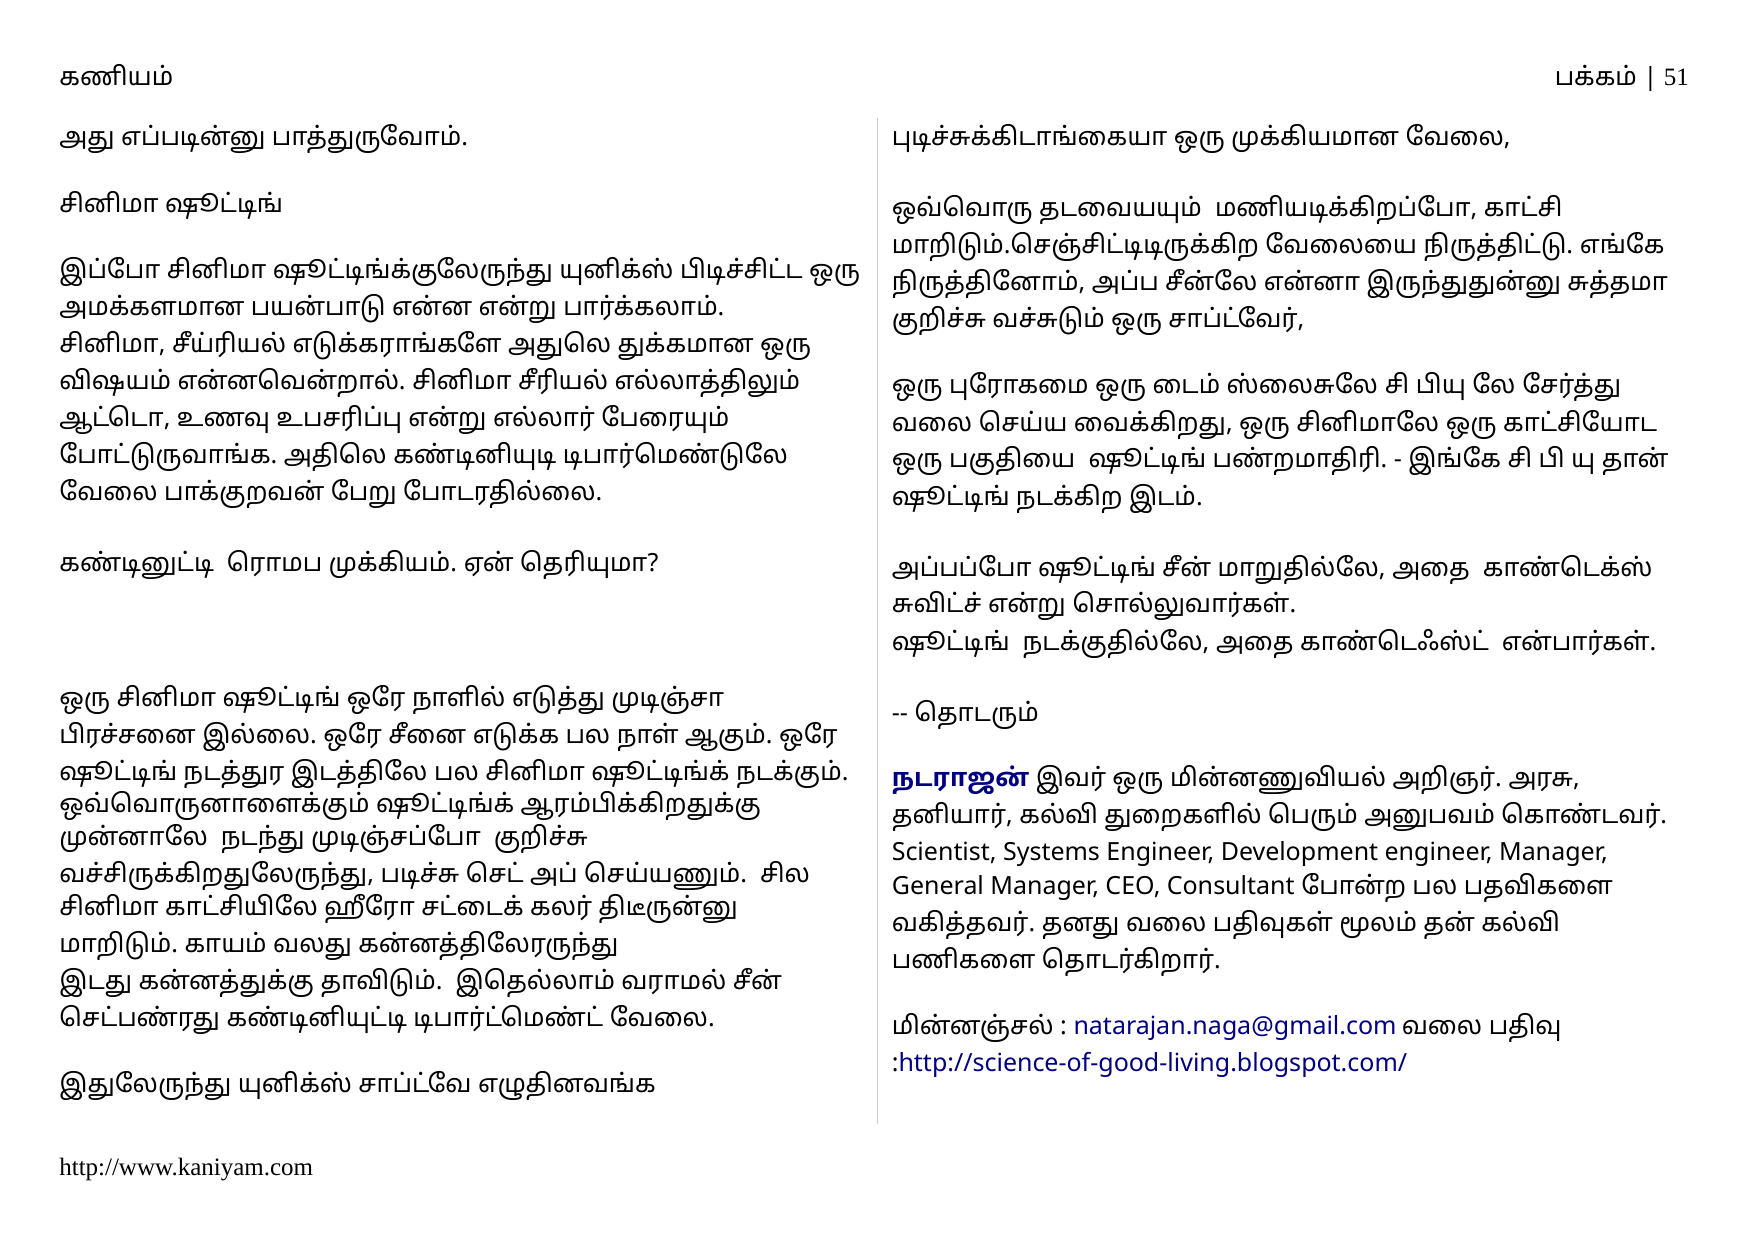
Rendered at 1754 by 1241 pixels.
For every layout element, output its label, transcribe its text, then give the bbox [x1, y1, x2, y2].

text மின்னஞ்சல் : natarajan.naga@gmail.comவலை பதிவு :http://science-of-good-living.blogspot.com/ [892, 1008, 1695, 1079]
text ஒரு புரோகமை ஒரு டைம் ஸ்லைசுலே சி பியு லே சேர்த்து வலை செய்ய வைக்கிறது, ஒரு சினிமாலே ஒரு காட்சியோட ஒரு பகுதியை ஷூட்டிங் பண்றமாதிரி. - இங்கே சி பி யு தான் ஷூட்டிங் நடக்கிற இடம். [892, 372, 1695, 515]
text ஒரு சினிமா ஷூட்டிங் ஒரே நாளில் எடுத்து முடிஞ்சா பிரச்சனை இல்லை. ஒரே சீனை எடுக்க பல நாள் ஆகும். ஒரே ஷூட்டிங் நடத்துர இடத்திலே பல சினிமா ஷூட்டிங்க் நடக்கும். [59, 684, 862, 791]
text ஷூட்டிங் நடக்குதில்லே, அதை காண்டெஃஸ்ட் என்பார்கள். [892, 623, 1695, 660]
text நடராஜன் இவர் ஒரு மின்னணுவியல் அறிஞர். அரசு, தனியார், கல்வி துறைகளில் பெரும் அனுபவம் கொண்டவர். Scientist, Systems Engineer, Development engineer, Manager, General Manager, CEO, Consultant போன்ற பல பதவிகளை வகித்தவர். தனது வலை பதிவுகள் மூலம் தன் கல்வி பணிகளை தொடர்கிறார். [892, 760, 1695, 979]
text அது எப்படின்னு பாத்துருவோம். [59, 118, 862, 156]
text இப்போ சினிமா ஷூட்டிங்க்குலேருந்து யுனிக்ஸ் பிடிச்சிட்ட ஒரு அமக்களமான பயன்பாடு என்ன என்று பார்க்கலாம். [59, 256, 862, 326]
text கண்டினுட்டி ரொமப முக்கியம். ஏன் தெரியுமா? [59, 545, 862, 582]
text இடது கன்னத்துக்கு தாவிடும். இதெல்லாம் வராமல் சீன் செட்பண்ரது கண்டினியுட்டி டிபார்ட்மெண்ட் வேலை. [59, 962, 862, 1036]
text சினிமா, சீய்ரியல் எடுக்கராங்களே அதுலெ துக்கமான ஒரு விஷயம் என்னவென்றால். சினிமா சீரியல் எல்லாத்திலும் ஆட்டொ, உணவு உபசரிப்பு என்று எல்லார் பேரையும் போட்டுருவாங்க. அதிலெ கண்டினியுடி டிபார்மெண்டுலே வேலை பாக்குறவன் பேறு போடரதில்லை. [59, 326, 862, 511]
text அப்பப்போ ஷூட்டிங் சீன் மாறுதில்லே, அதை காண்டெக்ஸ் சுவிட்ச் என்று சொல்லுவார்கள். [892, 549, 1695, 623]
text இதுலேருந்து யுனிக்ஸ் சாப்ட்வே எழுதினவங்க [59, 1070, 862, 1103]
text ஒவ்வொருனாளைக்கும் ஷூட்டிங்க் ஆரம்பிக்கிறதுக்கு முன்னாலே நடந்து முடிஞ்சப்போ குறிச்சு வச்சிருக்கிறதுலேருந்து, படிச்சு செட் அப் செய்யணும். சில சினிமா காட்சியிலே ஹீரோ சட்டைக் கலர் திடீருன்னு மாறிடும். காயம் வலது கன்னத்திலேரருந்து [59, 791, 862, 962]
text -- தொடரும் [892, 694, 1695, 731]
text புடிச்சுக்கிடாங்கையா ஒரு முக்கியமான வேலை, [892, 118, 1695, 156]
text சினிமா ஷூட்டிங் [59, 189, 862, 222]
text ஒவ்வொரு தடவையயும் மணியடிக்கிறப்போ, காட்சி மாறிடும்.செஞ்சிட்டிடிருக்கிற வேலையை நிருத்திட்டு. எங்கே நிருத்தினோம், அப்ப சீன்லே என்னா இருந்துதுன்னு சுத்தமா குறிச்சு வச்சுடும் ஒரு சாப்ட்வேர், [892, 189, 1695, 337]
